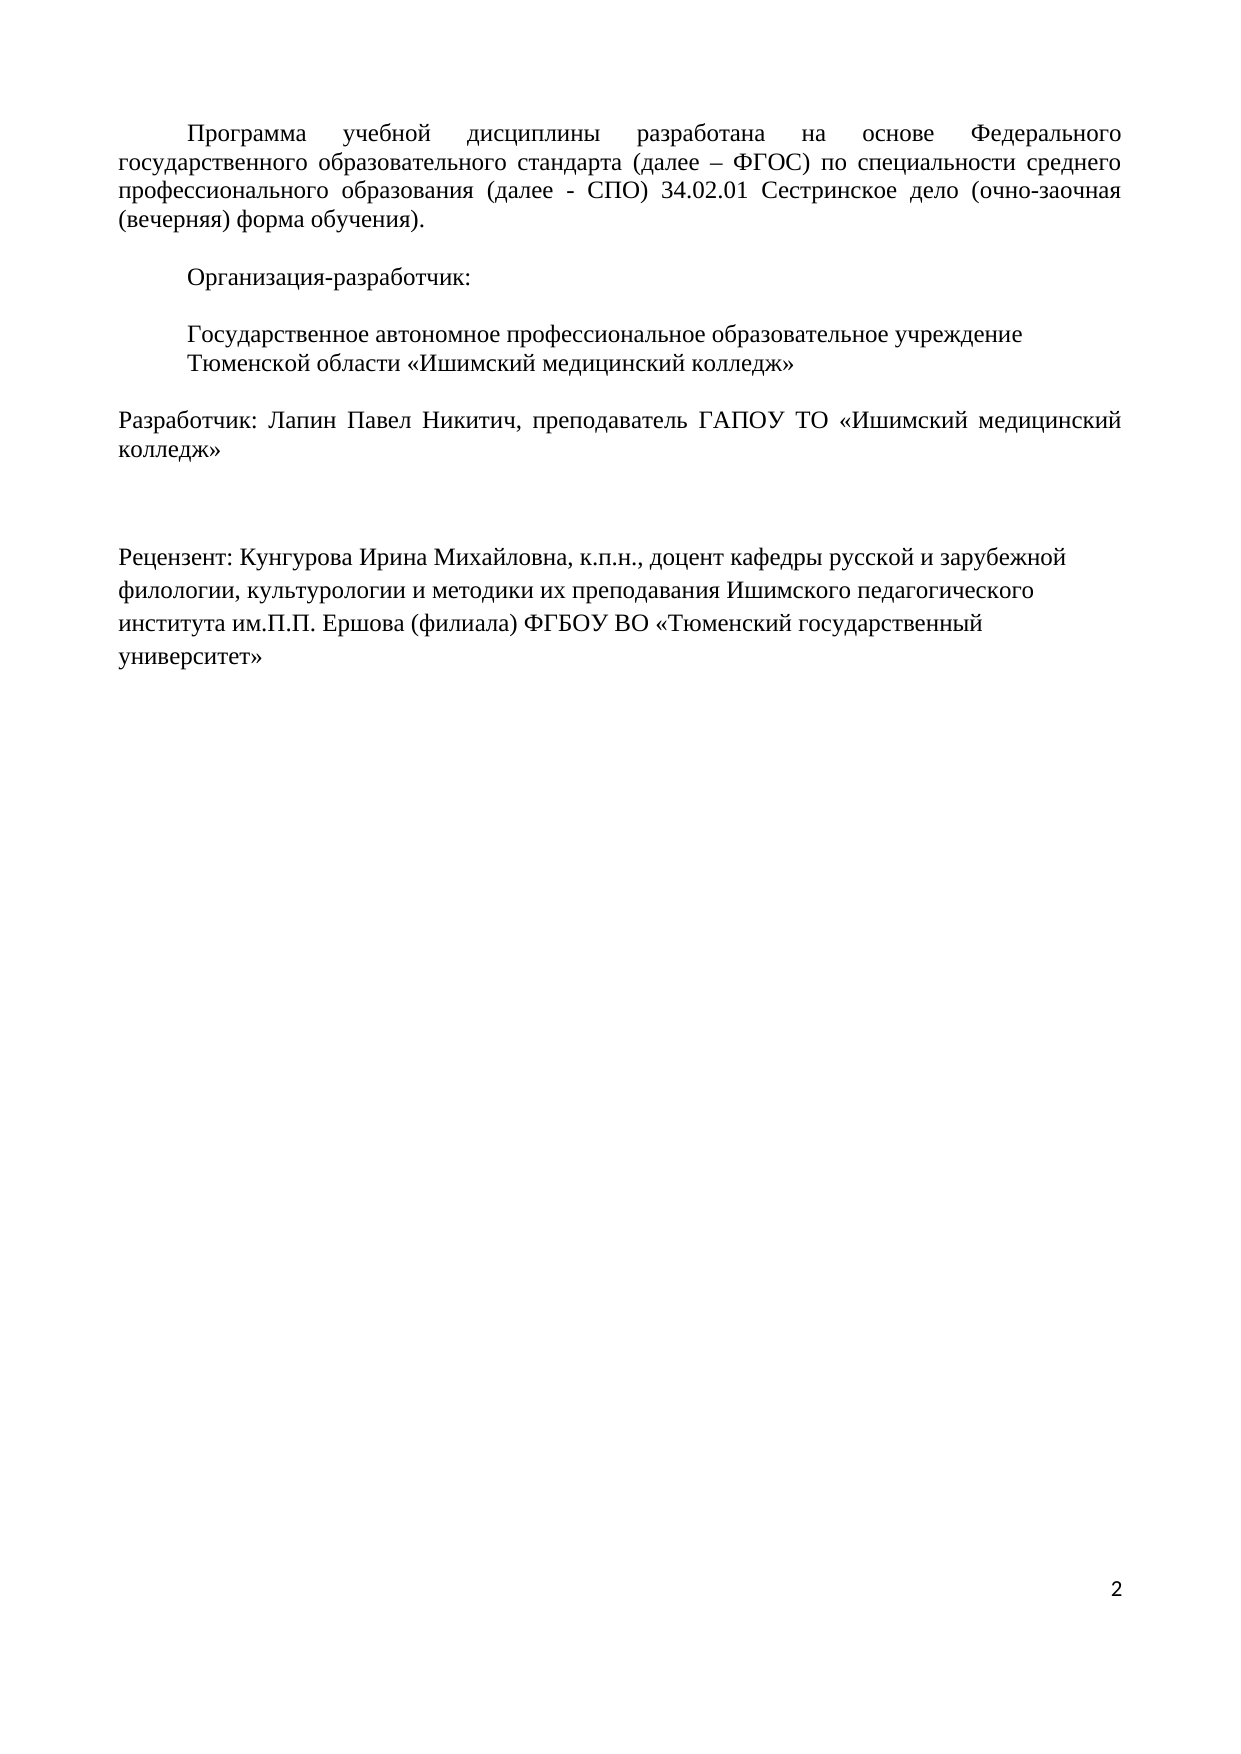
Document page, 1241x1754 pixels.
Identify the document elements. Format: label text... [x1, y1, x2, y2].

text Государственное автономное профессиональное образовательное учреждение [118, 319, 1122, 348]
text Организация-разработчик: [118, 262, 1122, 291]
text Программа учебной дисциплины разработана на основе Федерального государственного образовательного стандарта (далее – ФГОС) по специальности среднего профессионального образования (далее - СПО) 34.02.01 Сестринское дело (очно-заочная (вечерняя) форма обучения). [118, 118, 1122, 233]
text Тюменской области «Ишимский медицинский колледж» [118, 348, 1122, 377]
text Разработчик: Лапин Павел Никитич, преподаватель ГАПОУ ТО «Ишимский медицинский колледж» [118, 406, 1122, 463]
text Рецензент: Кунгурова Ирина Михайловна, к.п.н., доцент кафедры русской и зарубежной филологии, культурологии и методики их преподавания Ишимского педагогического института им.П.П. Ершова (филиала) ФГБОУ ВО «Тюменский государственный университет» [118, 542, 1122, 670]
